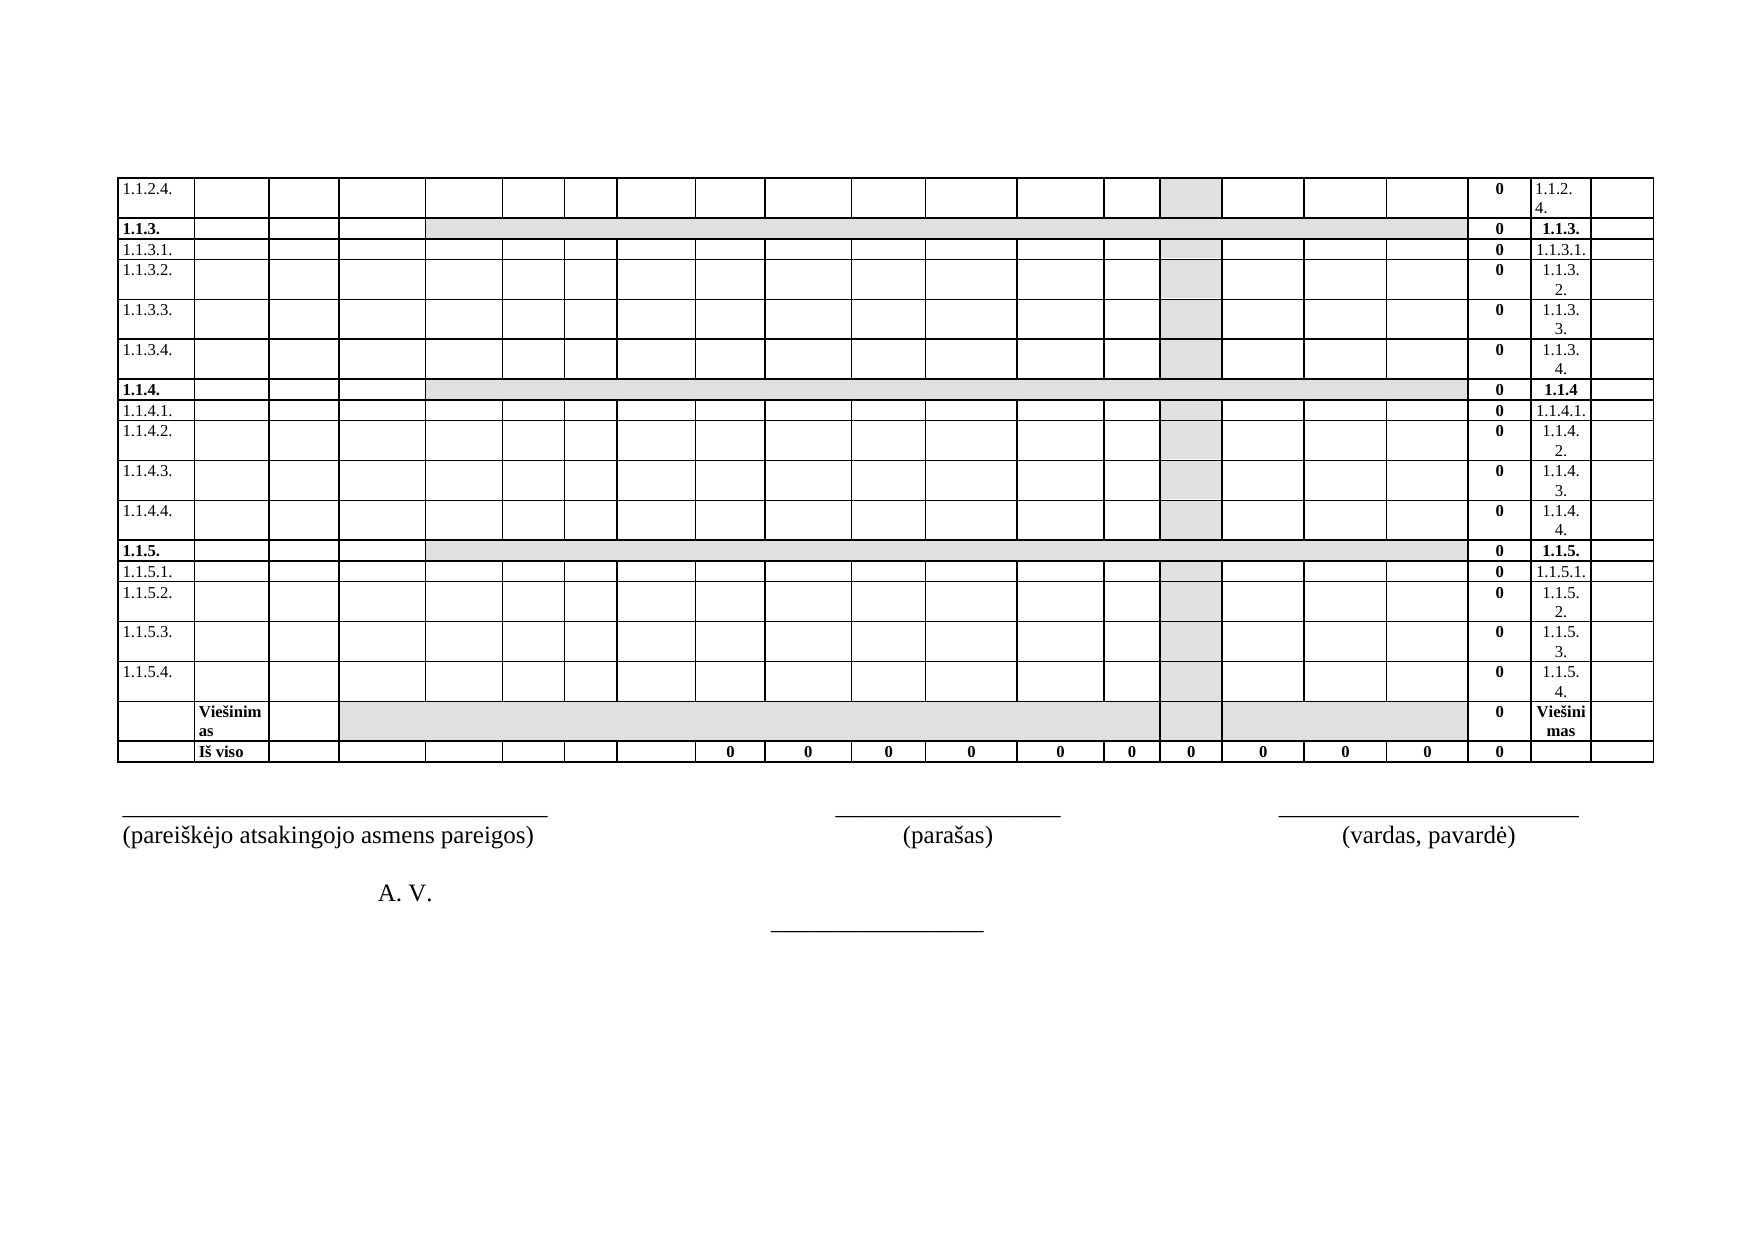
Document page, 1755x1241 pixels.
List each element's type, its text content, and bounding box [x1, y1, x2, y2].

table_cell 0 [1305, 742, 1386, 761]
table_cell [270, 340, 338, 378]
table_cell [426, 662, 502, 701]
table_cell [696, 582, 764, 621]
table_cell 0 [1469, 380, 1530, 399]
table_cell 0 [1161, 742, 1221, 761]
table_cell 1.1.3.1. [119, 240, 194, 258]
table_cell [1161, 501, 1221, 539]
table_cell 0 [1469, 401, 1530, 420]
table_cell [426, 300, 502, 338]
table_cell [426, 582, 502, 621]
table_cell [1305, 340, 1386, 378]
table_cell [1305, 562, 1386, 581]
table_cell [618, 260, 695, 298]
table_cell [618, 461, 695, 499]
table_cell [766, 240, 851, 258]
table_cell [926, 240, 1016, 258]
table_cell 0 [1387, 742, 1467, 761]
table_cell [340, 340, 425, 378]
table_cell [270, 582, 338, 621]
table_cell [926, 501, 1016, 539]
table_cell [852, 300, 925, 338]
table_cell [1105, 421, 1159, 459]
table_cell [618, 401, 695, 420]
table_cell 1.1.4.3. [119, 461, 194, 499]
table_cell [618, 240, 695, 258]
table_cell [1161, 662, 1221, 701]
table_cell [340, 461, 425, 499]
table_cell [503, 461, 564, 499]
table_cell 0 [1469, 562, 1530, 581]
table_cell [696, 300, 764, 338]
table_cell [1223, 622, 1303, 661]
table_cell [195, 240, 268, 258]
table_cell [1592, 260, 1653, 298]
table_cell [1387, 582, 1467, 621]
table_cell 1.1.5.4. [119, 662, 194, 701]
table_cell [340, 260, 425, 298]
table_cell [1105, 582, 1159, 621]
table_cell 0 [1469, 219, 1530, 238]
table_cell [1305, 461, 1386, 499]
table_cell 1.1.3. 4. [1532, 340, 1590, 378]
table_cell [270, 401, 338, 420]
table_cell [195, 219, 268, 238]
table_cell [1105, 260, 1159, 298]
table_cell [565, 240, 616, 258]
table_cell [1018, 401, 1103, 420]
table_cell [1387, 622, 1467, 661]
table_cell [766, 401, 851, 420]
table_cell [1592, 662, 1653, 701]
table_cell 1.1.5.3. [119, 622, 194, 661]
table_cell [340, 380, 425, 399]
table_cell [1387, 260, 1467, 298]
table_cell [766, 461, 851, 499]
table_cell [270, 219, 338, 238]
table_cell [926, 179, 1016, 217]
table_cell [1592, 219, 1653, 238]
table_cell [1387, 562, 1467, 581]
table_cell [618, 742, 695, 761]
table_cell [503, 622, 564, 661]
table_cell 1.1.4 [1532, 380, 1590, 399]
table_cell [1161, 702, 1221, 740]
table_cell [270, 622, 338, 661]
table_cell 0 [1469, 421, 1530, 459]
table_cell [426, 401, 502, 420]
table_cell [852, 501, 925, 539]
table_cell [565, 461, 616, 499]
table_cell [1223, 582, 1303, 621]
table_cell [1223, 702, 1467, 740]
table_cell [565, 622, 616, 661]
table_cell [565, 742, 616, 761]
table_cell [565, 562, 616, 581]
table_cell Viešinimas [1532, 702, 1590, 740]
table_cell 1.1.3. 3. [1532, 300, 1590, 338]
table_cell [1387, 662, 1467, 701]
table_cell [1223, 401, 1303, 420]
table_cell Iš viso [195, 742, 268, 761]
table_cell [340, 240, 425, 258]
table_cell [426, 742, 502, 761]
table_cell [1592, 401, 1653, 420]
table_cell [340, 401, 425, 420]
table_cell [426, 260, 502, 298]
table_cell [852, 622, 925, 661]
table_cell [1592, 582, 1653, 621]
table_cell [696, 260, 764, 298]
table_cell [565, 501, 616, 539]
table_cell 0 [1223, 742, 1303, 761]
table_cell [1161, 179, 1221, 217]
table_cell [1592, 340, 1653, 378]
table_cell 0 [1469, 702, 1530, 740]
table_cell [618, 300, 695, 338]
table_cell [618, 179, 695, 217]
table_cell [926, 421, 1016, 459]
table_cell [503, 240, 564, 258]
table_cell [1223, 501, 1303, 539]
table_cell [503, 562, 564, 581]
table_cell [340, 541, 425, 560]
table_cell [766, 662, 851, 701]
table_cell [926, 401, 1016, 420]
table_cell [1018, 662, 1103, 701]
table_cell [618, 562, 695, 581]
table_cell 0 [1469, 260, 1530, 298]
table_cell 1.1.3. [1532, 219, 1590, 238]
table_cell 1.1.3. 2. [1532, 260, 1590, 298]
table_cell [340, 622, 425, 661]
table_cell [1305, 622, 1386, 661]
table_cell [195, 562, 268, 581]
table_cell [696, 401, 764, 420]
table_cell 1.1.4.4. [119, 501, 194, 539]
table_cell [618, 582, 695, 621]
table_cell 1.1.2. 4. [1532, 179, 1590, 217]
table_cell [1105, 240, 1159, 258]
table_cell [766, 562, 851, 581]
table_cell 0 [766, 742, 851, 761]
table_cell 0 [1469, 461, 1530, 499]
table_cell [926, 340, 1016, 378]
table_cell [1105, 300, 1159, 338]
table_cell [1161, 582, 1221, 621]
table_cell [426, 340, 502, 378]
table_cell [1018, 582, 1103, 621]
table_cell [270, 702, 338, 740]
table_cell [1305, 240, 1386, 258]
table_cell [1018, 300, 1103, 338]
table_cell [426, 219, 1467, 238]
table_cell [340, 742, 425, 761]
table_cell [1387, 240, 1467, 258]
table_cell 0 [1469, 582, 1530, 621]
table_cell [1305, 179, 1386, 217]
table_cell [1592, 179, 1653, 217]
table_cell 1.1.2.4. [119, 179, 194, 217]
table_cell [1592, 240, 1653, 258]
table_cell [766, 622, 851, 661]
table_cell [1592, 541, 1653, 560]
table_cell [618, 622, 695, 661]
table_cell [1305, 582, 1386, 621]
table_cell Viešinimas [195, 702, 268, 740]
table_cell [766, 582, 851, 621]
table_cell [195, 340, 268, 378]
table_cell [503, 421, 564, 459]
table_cell [852, 401, 925, 420]
table_cell [852, 562, 925, 581]
table_cell [1592, 421, 1653, 459]
table_cell [1592, 380, 1653, 399]
table_cell [1105, 179, 1159, 217]
table_cell [1223, 179, 1303, 217]
table_cell [340, 702, 1159, 740]
table_cell [195, 421, 268, 459]
table_cell [1018, 501, 1103, 539]
table_cell [270, 501, 338, 539]
table_cell [618, 421, 695, 459]
table_cell [696, 501, 764, 539]
table_cell [1223, 461, 1303, 499]
table_cell [1387, 501, 1467, 539]
table_cell [926, 662, 1016, 701]
table_cell [852, 582, 925, 621]
table_cell [1223, 260, 1303, 298]
table_cell [1305, 421, 1386, 459]
table_cell [270, 421, 338, 459]
table_cell [696, 340, 764, 378]
table_cell [426, 240, 502, 258]
table_cell [852, 662, 925, 701]
table_cell [1223, 240, 1303, 258]
table_cell [1161, 240, 1221, 258]
table_cell 1.1.4.1. [119, 401, 194, 420]
table_cell 1.1.3.3. [119, 300, 194, 338]
table_cell [195, 179, 268, 217]
table_cell [766, 260, 851, 298]
table_cell [926, 582, 1016, 621]
table_cell [1387, 421, 1467, 459]
table_cell [696, 240, 764, 258]
table_cell [340, 562, 425, 581]
table_cell 0 [1469, 541, 1530, 560]
table_cell [696, 179, 764, 217]
table_cell 0 [1469, 662, 1530, 701]
table_cell [426, 622, 502, 661]
table_cell 1.1.3.2. [119, 260, 194, 298]
table_cell [565, 662, 616, 701]
table_cell [1223, 300, 1303, 338]
table_cell [696, 461, 764, 499]
table_cell [926, 260, 1016, 298]
table_cell [1161, 340, 1221, 378]
table_cell 1.1.5.1. [119, 562, 194, 581]
table_cell [852, 179, 925, 217]
table_cell [503, 401, 564, 420]
table_cell [766, 340, 851, 378]
table_cell 1.1.3.4. [119, 340, 194, 378]
table_cell [565, 582, 616, 621]
table_cell [270, 260, 338, 298]
table_cell 0 [1469, 340, 1530, 378]
table_cell [1018, 240, 1103, 258]
table_cell [1161, 562, 1221, 581]
table_cell 1.1.3. [119, 219, 194, 238]
table_cell [1161, 300, 1221, 338]
table_cell [1592, 702, 1653, 740]
table_cell [926, 562, 1016, 581]
table_cell [618, 340, 695, 378]
table_cell [1223, 562, 1303, 581]
table_cell 1.1.4. 3. [1532, 461, 1590, 499]
table_cell [270, 380, 338, 399]
table_cell [119, 702, 194, 740]
table_cell [852, 340, 925, 378]
table_cell 0 [1469, 300, 1530, 338]
table_cell [618, 501, 695, 539]
table_cell [1592, 742, 1653, 761]
table_cell [270, 240, 338, 258]
table_cell [426, 421, 502, 459]
table_cell [1161, 421, 1221, 459]
table_cell [565, 300, 616, 338]
table_cell [696, 562, 764, 581]
table_cell 0 [926, 742, 1016, 761]
table_cell [1305, 260, 1386, 298]
table_cell [1387, 179, 1467, 217]
table_cell [195, 622, 268, 661]
table_cell [119, 742, 194, 761]
table_cell [426, 501, 502, 539]
table_cell [1105, 501, 1159, 539]
table_cell [340, 501, 425, 539]
table_cell [340, 179, 425, 217]
table_cell 1.1.4. [119, 380, 194, 399]
table_cell 1.1.5.1. [1532, 562, 1590, 581]
table_cell [696, 662, 764, 701]
table_cell [1387, 401, 1467, 420]
table_cell [1223, 421, 1303, 459]
table_cell [1105, 401, 1159, 420]
table_cell [503, 582, 564, 621]
table_cell [340, 421, 425, 459]
table_cell [195, 300, 268, 338]
table_cell [926, 461, 1016, 499]
table_cell [503, 300, 564, 338]
table_cell [1018, 421, 1103, 459]
table_cell [766, 421, 851, 459]
table_cell 1.1.5. 2. [1532, 582, 1590, 621]
table_cell [1592, 622, 1653, 661]
table_cell [270, 562, 338, 581]
table_cell [195, 461, 268, 499]
table_cell [766, 501, 851, 539]
table_cell 0 [1469, 501, 1530, 539]
table_cell [503, 742, 564, 761]
table_cell [1105, 662, 1159, 701]
table_cell [926, 622, 1016, 661]
table_cell 0 [852, 742, 925, 761]
table_cell [503, 260, 564, 298]
table_cell [195, 401, 268, 420]
table_cell [1387, 461, 1467, 499]
table_cell [1018, 179, 1103, 217]
table_cell [852, 260, 925, 298]
table_cell [1105, 622, 1159, 661]
table_cell [1592, 300, 1653, 338]
table_cell [195, 662, 268, 701]
table_cell [270, 461, 338, 499]
table_cell [503, 662, 564, 701]
text _________________ [118, 906, 1636, 935]
table_cell [565, 179, 616, 217]
table_cell [270, 662, 338, 701]
table_cell 1.1.5. 4. [1532, 662, 1590, 701]
table_cell [1018, 260, 1103, 298]
table_cell [503, 340, 564, 378]
table_cell [195, 541, 268, 560]
table_cell 1.1.4. 4. [1532, 501, 1590, 539]
table_cell [852, 461, 925, 499]
table_cell 0 [696, 742, 764, 761]
table_cell [1105, 461, 1159, 499]
table_cell 0 [1469, 622, 1530, 661]
table_cell [195, 260, 268, 298]
table_cell 1.1.4.2. [119, 421, 194, 459]
table_cell 1.1.4. 2. [1532, 421, 1590, 459]
table_cell [1387, 340, 1467, 378]
table_cell [1387, 300, 1467, 338]
table_cell [565, 260, 616, 298]
table_header ________________________ (vardas, pavardė) [1204, 791, 1653, 906]
table_cell [1592, 562, 1653, 581]
table_cell [195, 582, 268, 621]
table_cell [696, 421, 764, 459]
table_cell [503, 501, 564, 539]
table_cell [696, 622, 764, 661]
table_cell [1305, 662, 1386, 701]
table_cell [503, 179, 564, 217]
table_cell [1018, 562, 1103, 581]
table_cell [766, 300, 851, 338]
table_cell [1592, 461, 1653, 499]
table_cell [340, 300, 425, 338]
table_cell [1532, 742, 1590, 761]
table_cell 1.1.5. 3. [1532, 622, 1590, 661]
table_cell [426, 562, 502, 581]
table_cell 0 [1469, 742, 1530, 761]
table_cell [766, 179, 851, 217]
table_cell [1223, 340, 1303, 378]
table_cell [426, 380, 1467, 399]
table_cell [852, 421, 925, 459]
table_cell 0 [1469, 179, 1530, 217]
table_cell [1161, 401, 1221, 420]
table_cell [618, 662, 695, 701]
table_header __________________________________ (pareiškėjo atsakingojo asmens pareigos) A. V. [118, 791, 692, 906]
table_cell [270, 179, 338, 217]
table_cell [926, 300, 1016, 338]
table_cell [340, 662, 425, 701]
table_cell [270, 541, 338, 560]
table_cell [1223, 662, 1303, 701]
table_cell [340, 219, 425, 238]
table_cell [1105, 340, 1159, 378]
table_cell [1592, 501, 1653, 539]
table_cell [1018, 340, 1103, 378]
table_cell [1305, 501, 1386, 539]
table_cell [1018, 461, 1103, 499]
table_cell 0 [1018, 742, 1103, 761]
table_cell [270, 300, 338, 338]
table_cell 0 [1105, 742, 1159, 761]
table_cell 1.1.5. [119, 541, 194, 560]
table_cell [270, 742, 338, 761]
table_cell [426, 179, 502, 217]
table_cell 1.1.5.2. [119, 582, 194, 621]
table_cell [1018, 622, 1103, 661]
table_header __________________ (parašas) [692, 791, 1203, 906]
table_cell [565, 401, 616, 420]
table_cell [1161, 260, 1221, 298]
table_cell [565, 340, 616, 378]
table_cell [1105, 562, 1159, 581]
table_cell [195, 380, 268, 399]
table_cell [852, 240, 925, 258]
table_cell [1305, 300, 1386, 338]
table_cell [426, 541, 1467, 560]
table_cell 0 [1469, 240, 1530, 258]
table_cell [1161, 622, 1221, 661]
table_cell [1161, 461, 1221, 499]
table_cell [565, 421, 616, 459]
table_cell [1305, 401, 1386, 420]
table_cell [426, 461, 502, 499]
table_cell 1.1.5. [1532, 541, 1590, 560]
table_cell [195, 501, 268, 539]
table_cell [340, 582, 425, 621]
table_cell 1.1.3.1. [1532, 240, 1590, 258]
table_cell 1.1.4.1. [1532, 401, 1590, 420]
